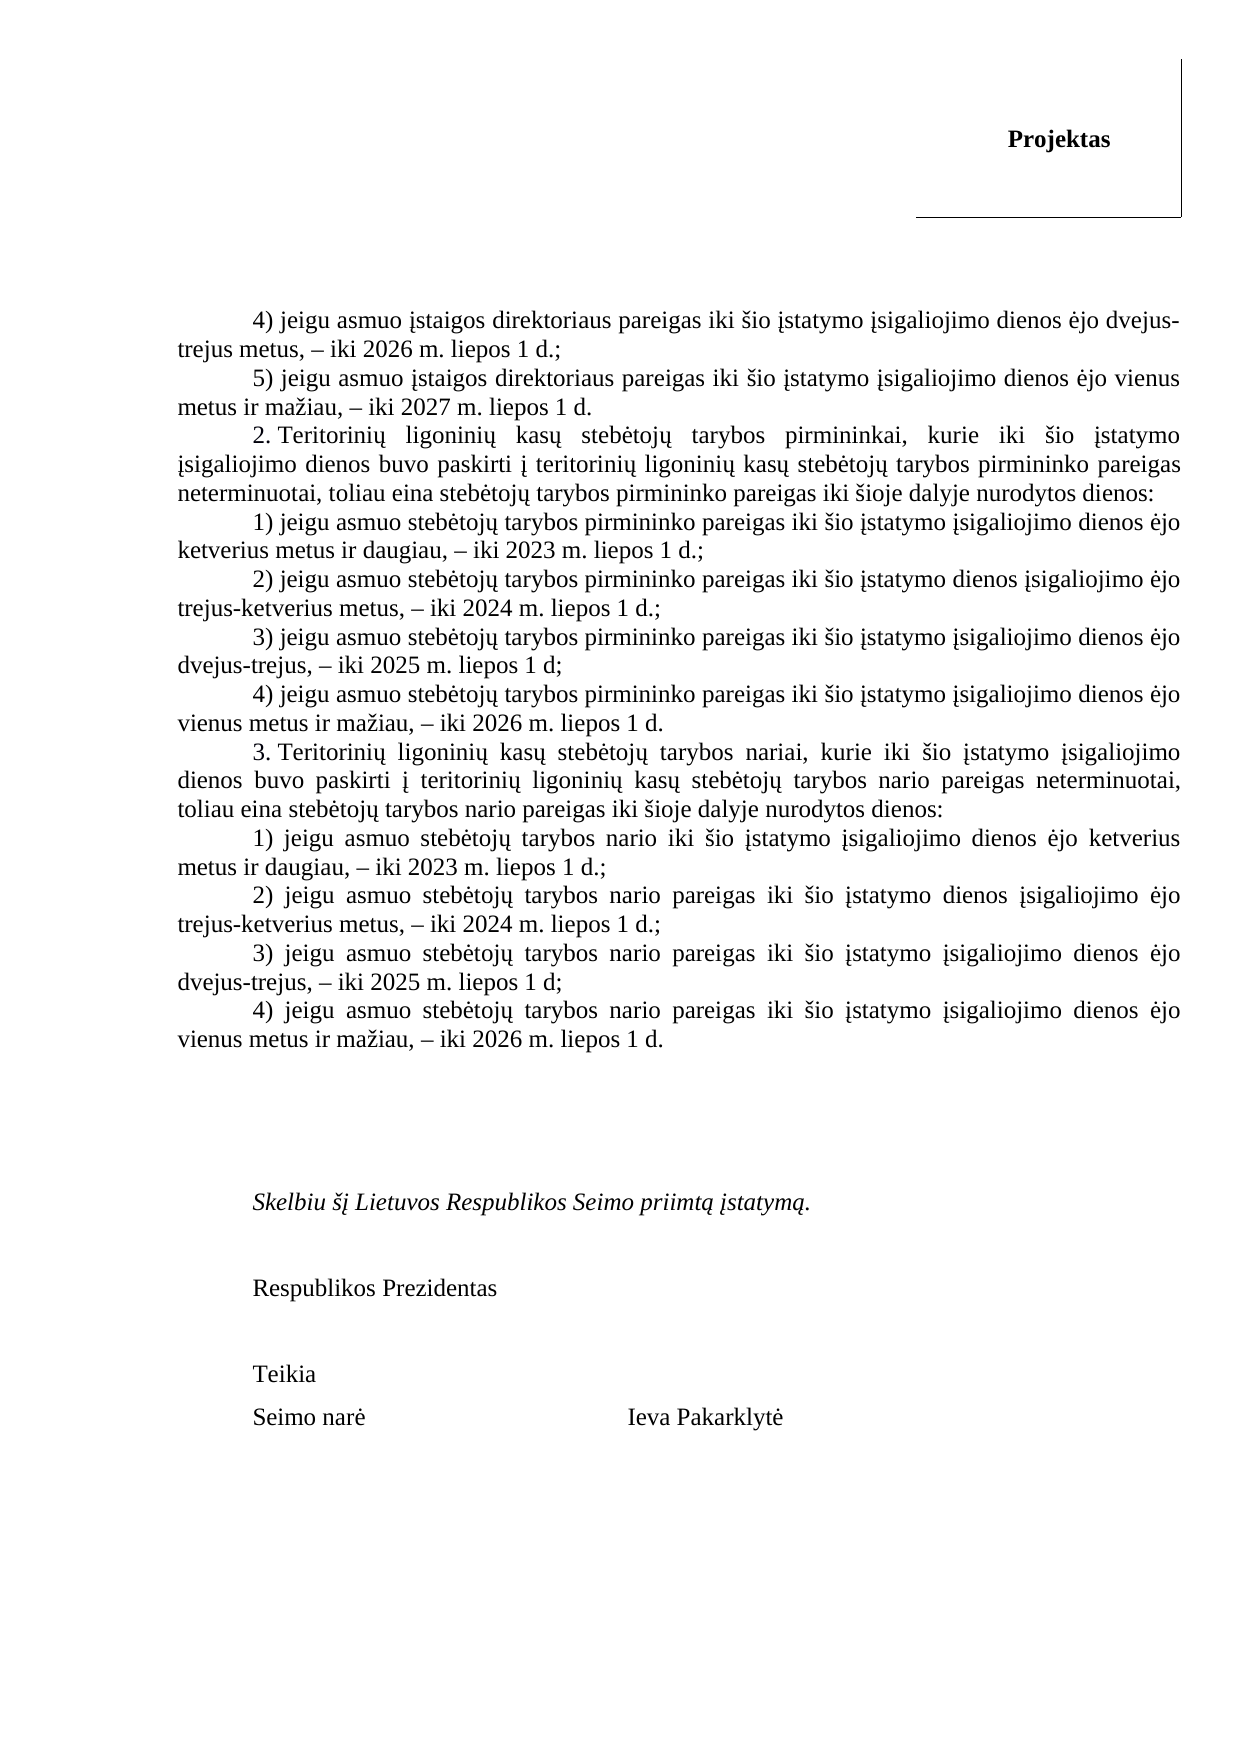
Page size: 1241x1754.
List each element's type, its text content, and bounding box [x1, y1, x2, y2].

text 2) jeigu asmuo stebėtojų tarybos nario pareigas iki šio įstatymo dienos įsigaliojimo ėjo trejus-ketverius metus, – iki 2024 m. liepos 1 d.; [177, 881, 1181, 938]
text Skelbiu šį Lietuvos Respublikos Seimo priimtą įstatymą. [177, 1187, 1181, 1216]
text 5) jeigu asmuo įstaigos direktoriaus pareigas iki šio įstatymo įsigaliojimo dienos ėjo vienus metus ir mažiau, – iki 2027 m. liepos 1 d. [177, 363, 1181, 421]
text 1) jeigu asmuo stebėtojų tarybos pirmininko pareigas iki šio įstatymo įsigaliojimo dienos ėjo ketverius metus ir daugiau, – iki 2023 m. liepos 1 d.; [177, 507, 1181, 564]
text Teikia [177, 1359, 1181, 1388]
text 2. Teritorinių ligoninių kasų stebėtojų tarybos pirmininkai, kurie iki šio įstatymo įsigaliojimo dienos buvo paskirti į teritorinių ligoninių kasų stebėtojų tarybos pirmininko pareigas neterminuotai, toliau eina stebėtojų tarybos pirmininko pareigas iki šioje dalyje nurodytos dienos: [177, 421, 1181, 507]
text 3. Teritorinių ligoninių kasų stebėtojų tarybos nariai, kurie iki šio įstatymo įsigaliojimo dienos buvo paskirti į teritorinių ligoninių kasų stebėtojų tarybos nario pareigas neterminuotai, toliau eina stebėtojų tarybos nario pareigas iki šioje dalyje nurodytos dienos: [177, 737, 1181, 823]
text 4) jeigu asmuo stebėtojų tarybos nario pareigas iki šio įstatymo įsigaliojimo dienos ėjo vienus metus ir mažiau, – iki 2026 m. liepos 1 d. [177, 996, 1181, 1053]
text 4) jeigu asmuo įstaigos direktoriaus pareigas iki šio įstatymo įsigaliojimo dienos ėjo dvejus-trejus metus, – iki 2026 m. liepos 1 d.; [177, 306, 1181, 363]
text 4) jeigu asmuo stebėtojų tarybos pirmininko pareigas iki šio įstatymo įsigaliojimo dienos ėjo vienus metus ir mažiau, – iki 2026 m. liepos 1 d. [177, 679, 1181, 737]
text 3) jeigu asmuo stebėtojų tarybos nario pareigas iki šio įstatymo įsigaliojimo dienos ėjo dvejus-trejus, – iki 2025 m. liepos 1 d; [177, 938, 1181, 996]
text Respublikos Prezidentas [177, 1273, 1181, 1302]
text 2) jeigu asmuo stebėtojų tarybos pirmininko pareigas iki šio įstatymo dienos įsigaliojimo ėjo trejus-ketverius metus, – iki 2024 m. liepos 1 d.; [177, 564, 1181, 622]
text Seimo narė Ieva Pakarklytė [177, 1402, 1181, 1431]
text 1) jeigu asmuo stebėtojų tarybos nario iki šio įstatymo įsigaliojimo dienos ėjo ketverius metus ir daugiau, – iki 2023 m. liepos 1 d.; [177, 823, 1181, 881]
text 3) jeigu asmuo stebėtojų tarybos pirmininko pareigas iki šio įstatymo įsigaliojimo dienos ėjo dvejus-trejus, – iki 2025 m. liepos 1 d; [177, 622, 1181, 679]
